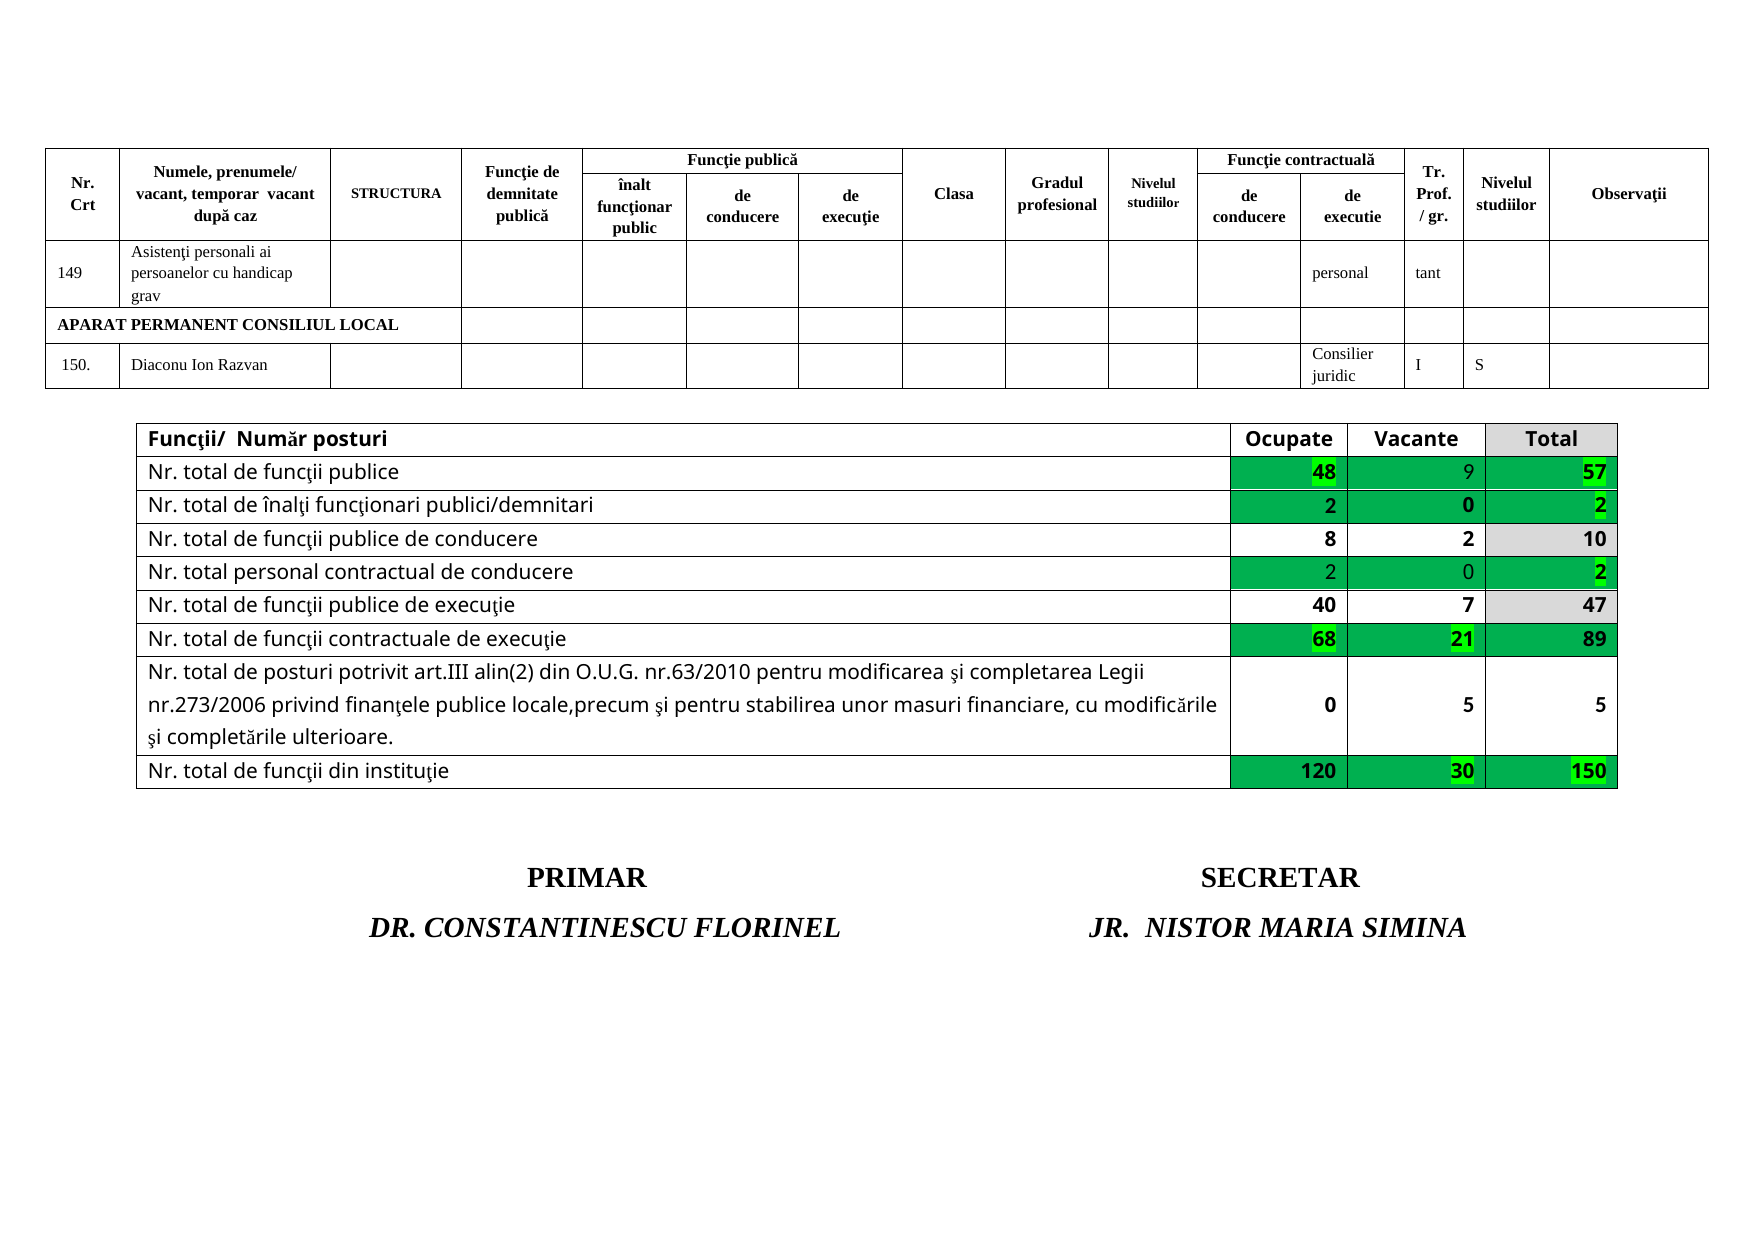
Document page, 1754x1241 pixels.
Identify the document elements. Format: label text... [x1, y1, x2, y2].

table_cell Nr. total de funcţii din instituţie [137, 756, 1230, 788]
table_cell [331, 241, 461, 307]
table_cell tant [1405, 241, 1463, 307]
table_cell [1109, 308, 1197, 343]
table_header Tr. Prof./ gr. [1405, 149, 1463, 240]
table_cell Asistenţi personali ai persoanelor cu handicap grav [120, 241, 330, 307]
table_cell [1109, 241, 1197, 307]
table_cell 21 [1348, 624, 1485, 656]
table_cell [583, 241, 686, 307]
table_cell [1301, 308, 1404, 343]
table_cell [1405, 308, 1463, 343]
table_cell [1550, 344, 1708, 388]
table_cell 48 [1231, 457, 1347, 489]
table_cell de executie [1301, 174, 1404, 240]
table_cell [462, 308, 582, 343]
table_cell de conducere [687, 174, 798, 240]
table_cell [1464, 308, 1549, 343]
table_header Funcţii/ Număr posturi [137, 424, 1230, 456]
table_cell 47 [1486, 591, 1617, 623]
text PRIMAR SECRETAR [148, 860, 1606, 893]
table_cell 2 [1231, 557, 1347, 589]
table_header Clasa [903, 149, 1005, 240]
table_header Nr. Crt [46, 149, 119, 240]
table_cell 89 [1486, 624, 1617, 656]
table_cell [903, 344, 1005, 388]
table_cell 0 [1348, 557, 1485, 589]
table_cell 149 [46, 241, 119, 307]
table_cell 7 [1348, 591, 1485, 623]
table_cell de conducere [1198, 174, 1300, 240]
table_cell I [1405, 344, 1463, 388]
table_cell 2 [1486, 491, 1617, 523]
table_cell APARAT PERMANENT CONSILIUL LOCAL [46, 308, 461, 343]
table_header Funcţie de demnitate publică [462, 149, 582, 240]
table_header Ocupate [1231, 424, 1347, 456]
table_cell 10 [1486, 524, 1617, 556]
table_cell Nr. total personal contractual de conducere [137, 557, 1230, 589]
table_cell 9 [1348, 457, 1485, 489]
table_cell Nr. total de înalţi funcţionari publici/demnitari [137, 491, 1230, 523]
table_cell [687, 308, 798, 343]
table_cell [799, 308, 902, 343]
table_cell [903, 308, 1005, 343]
table_cell [687, 344, 798, 388]
table_header Nivelul studiilor [1464, 149, 1549, 240]
table_cell [583, 308, 686, 343]
table_header Vacante [1348, 424, 1485, 456]
table_cell 8 [1231, 524, 1347, 556]
table_cell [1464, 241, 1549, 307]
table_cell 30 [1348, 756, 1485, 788]
table_cell Nr. total de funcţii publice de conducere [137, 524, 1230, 556]
table_cell Consilier juridic [1301, 344, 1404, 388]
table_cell 150. [46, 344, 119, 388]
table_cell 57 [1486, 457, 1617, 489]
table_cell 2 [1486, 557, 1617, 589]
table_header Observaţii [1550, 149, 1708, 240]
table_cell înalt funcţionar public [583, 174, 686, 240]
table_cell [583, 344, 686, 388]
text DR. CONSTANTINESCU FLORINEL JR. NISTOR MARIA SIMINA [148, 910, 1606, 944]
table_cell Nr. total de funcţii publice de execuţie [137, 591, 1230, 623]
table_cell de execuţie [799, 174, 902, 240]
table_header Nivelul studiilor [1109, 149, 1197, 240]
table_cell [903, 241, 1005, 307]
table_cell [1006, 344, 1108, 388]
table_cell 68 [1231, 624, 1347, 656]
table_cell [1109, 344, 1197, 388]
table_cell [1198, 308, 1300, 343]
table_cell [799, 344, 902, 388]
table_cell Nr. total de posturi potrivit art.III alin(2) din O.U.G. nr.63/2010 pentru modificarea şi completarea Legii nr.273/2006 privind finanţele publice locale,precum şi pentru stabilirea unor masuri financiare, cu modificările şi completările ulterioare. [137, 657, 1230, 755]
table_header Funcţie contractuală [1198, 149, 1404, 173]
table_cell S [1464, 344, 1549, 388]
table_cell 2 [1231, 491, 1347, 523]
table_cell [1198, 344, 1300, 388]
table_cell 120 [1231, 756, 1347, 788]
table_cell [462, 241, 582, 307]
table_cell 150 [1486, 756, 1617, 788]
table_cell Diaconu Ion Razvan [120, 344, 330, 388]
table_cell [1550, 241, 1708, 307]
table_cell 5 [1348, 657, 1485, 755]
table_cell 40 [1231, 591, 1347, 623]
table_header Total [1486, 424, 1617, 456]
table_cell 0 [1348, 491, 1485, 523]
table_header STRUCTURA [331, 149, 461, 240]
table_cell personal [1301, 241, 1404, 307]
table_cell [1198, 241, 1300, 307]
table_header Funcţie publică [583, 149, 902, 173]
table_cell Nr. total de funcţii contractuale de execuţie [137, 624, 1230, 656]
table_header Numele, prenumele/ vacant, temporar vacant după caz [120, 149, 330, 240]
table_cell Nr. total de funcţii publice [137, 457, 1230, 489]
table_cell [1550, 308, 1708, 343]
table_cell [1006, 241, 1108, 307]
table_cell 5 [1486, 657, 1617, 755]
table_cell 0 [1231, 657, 1347, 755]
table_cell [1006, 308, 1108, 343]
table_cell [799, 241, 902, 307]
table_cell 2 [1348, 524, 1485, 556]
table_cell [462, 344, 582, 388]
table_header Gradul profesional [1006, 149, 1108, 240]
table_cell [687, 241, 798, 307]
table_cell [331, 344, 461, 388]
